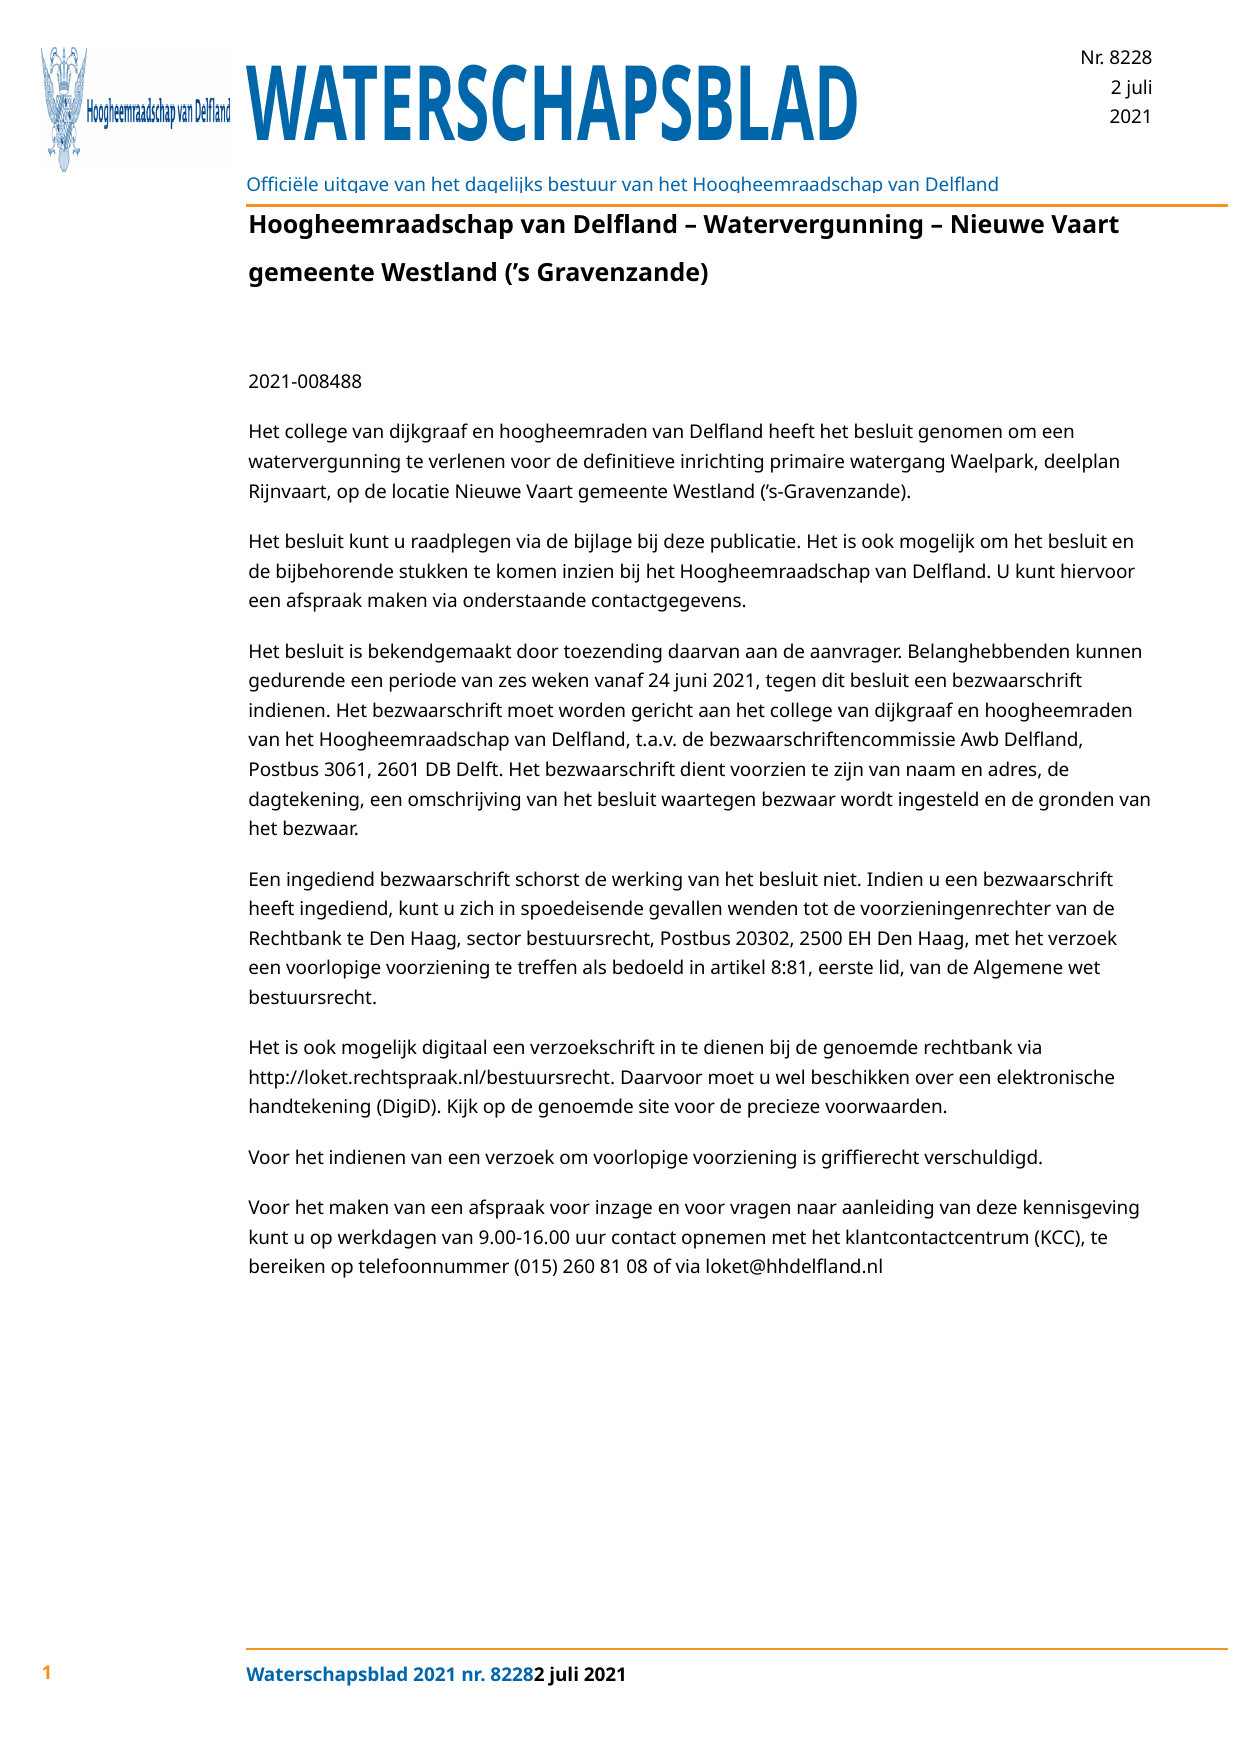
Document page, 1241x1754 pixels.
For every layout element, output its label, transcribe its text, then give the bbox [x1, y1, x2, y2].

picture [41, 47, 231, 172]
text 2021-008488 [248, 368, 1152, 394]
text Een ingediend bezwaarschrift schorst de werking van het besluit niet. Indien u een bezwaarschrift heeft ingediend, kunt u zich in spoedeisende gevallen wenden tot de voorzieningenrechter van de Rechtbank te Den Haag, sector bestuursrecht, Postbus 20302, 2500 EH Den Haag, met het verzoek een voorlopige voorziening te treffen als bedoeld in artikel 8:81, eerste lid, van de Algemene wet bestuursrecht. [248, 866, 1152, 1010]
text Voor het indienen van een verzoek om voorlopige voorziening is griffierecht verschuldigd. [248, 1144, 1152, 1170]
text Hoogheemraadschap van Delfland – Watervergunning – Nieuwe Vaart gemeente Westland (’s Gravenzande) [248, 207, 1152, 288]
text Het besluit is bekendgemaakt door toezending daarvan aan de aanvrager. Belanghebbenden kunnen gedurende een periode van zes weken vanaf 24 juni 2021, tegen dit besluit een bezwaarschrift indienen. Het bezwaarschrift moet worden gericht aan het college van dijkgraaf en hoogheemraden van het Hoogheemraadschap van Delfland, t.a.v. de bezwaarschriftencommissie Awb Delfland, Postbus 3061, 2601 DB Delft. Het bezwaarschrift dient voorzien te zijn van naam en adres, de dagtekening, een omschrijving van het besluit waartegen bezwaar wordt ingesteld en de gronden van het bezwaar. [248, 638, 1152, 841]
text Het college van dijkgraaf en hoogheemraden van Delfland heeft het besluit genomen om een watervergunning te verlenen voor de definitieve inrichting primaire watergang Waelpark, deelplan Rijnvaart, op de locatie Nieuwe Vaart gemeente Westland (’s-Gravenzande). [248, 419, 1152, 504]
text Voor het maken van een afspraak voor inzage en voor vragen naar aanleiding van deze kennisgeving kunt u op werkdagen van 9.00-16.00 uur contact opnemen met het klantcontactcentrum (KCC), te bereiken op telefoonnummer (015) 260 81 08 of via loket@hhdelfland.nl [248, 1194, 1152, 1279]
text Het besluit kunt u raadplegen via de bijlage bij deze publicatie. Het is ook mogelijk om het besluit en de bijbehorende stukken te komen inzien bij het Hoogheemraadschap van Delfland. U kunt hiervoor een afspraak maken via onderstaande contactgegevens. [248, 528, 1152, 613]
text Het is ook mogelijk digitaal een verzoekschrift in te dienen bij de genoemde rechtbank via http://loket.rechtspraak.nl/bestuursrecht. Daarvoor moet u wel beschikken over een elektronische handtekening (DigiD). Kijk op de genoemde site voor de precieze voorwaarden. [248, 1034, 1152, 1119]
